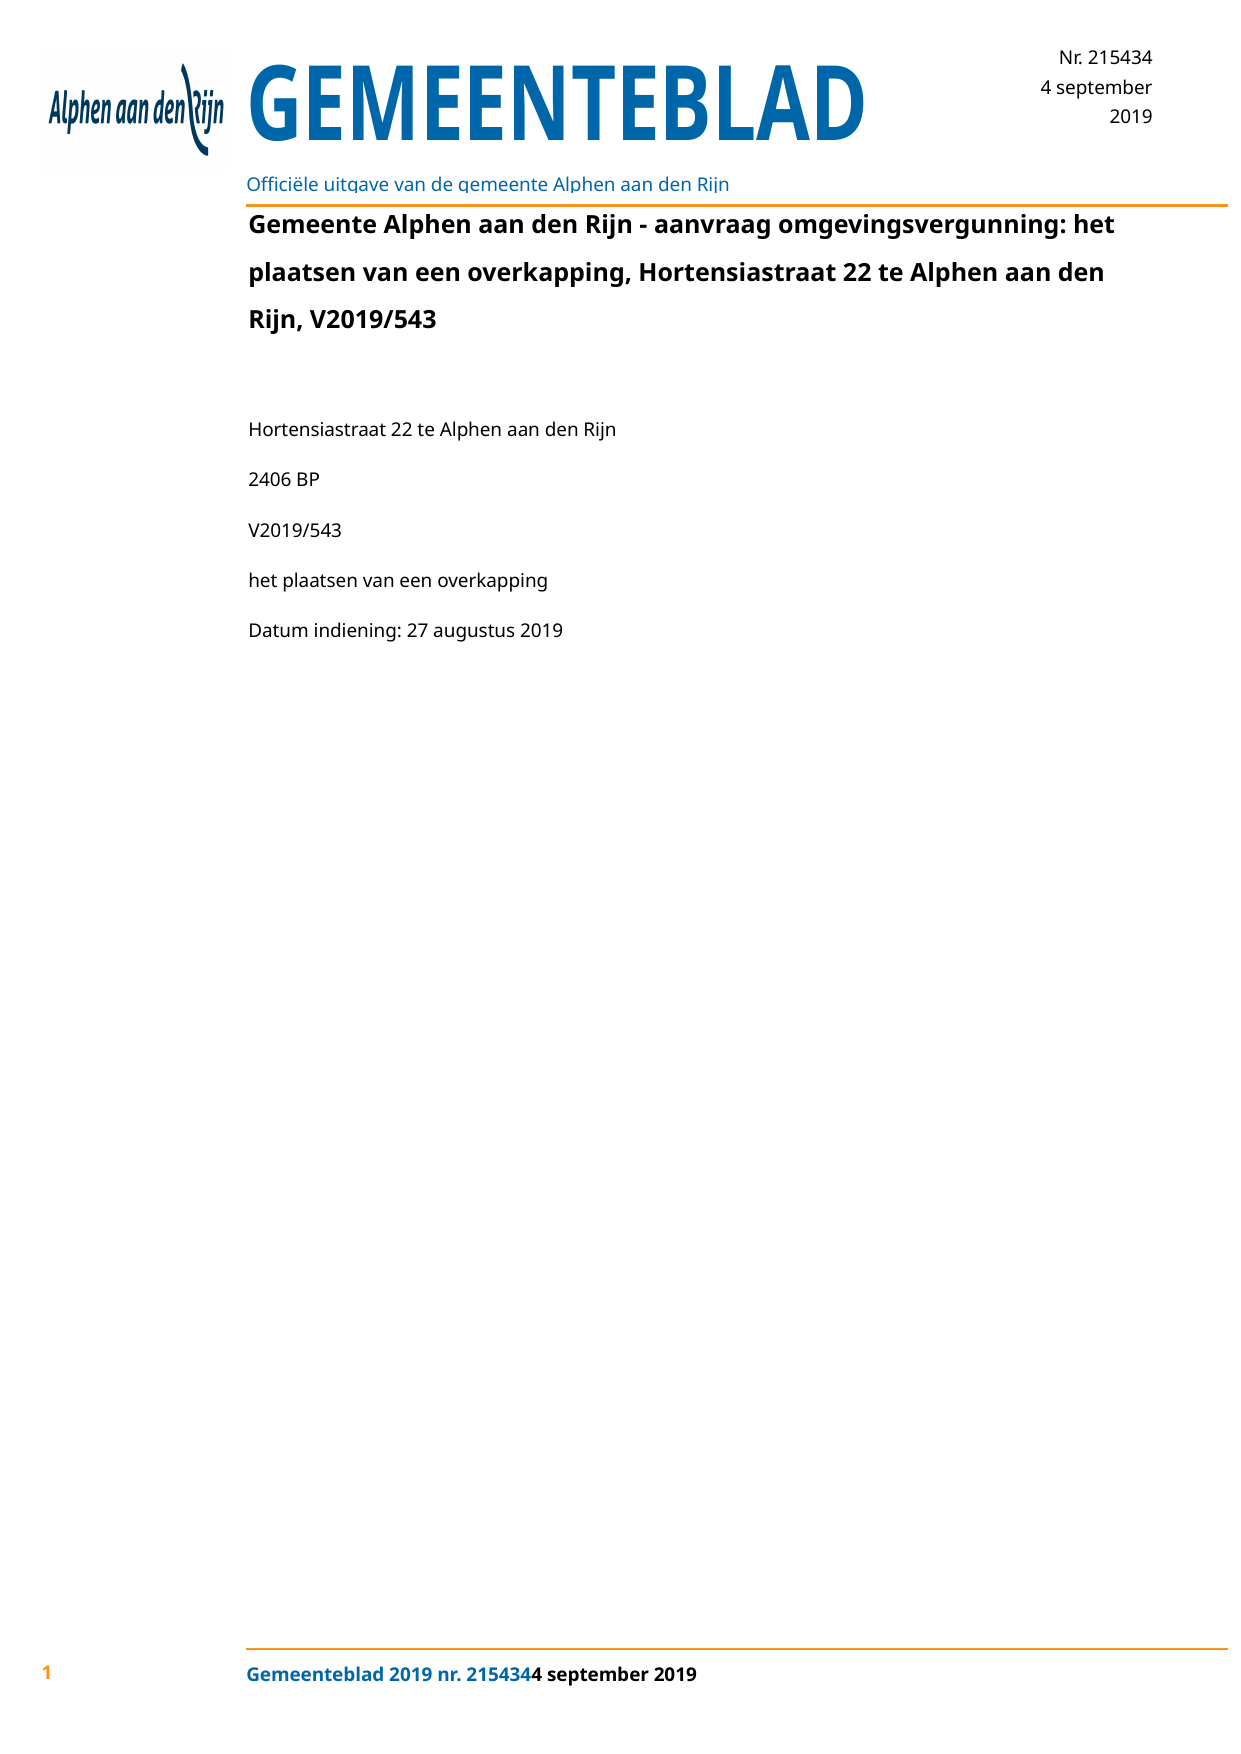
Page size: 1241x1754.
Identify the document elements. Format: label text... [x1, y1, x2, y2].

text Datum indiening: 27 augustus 2019 [248, 618, 1152, 643]
text Gemeente Alphen aan den Rijn - aanvraag omgevingsvergunning: het plaatsen van een overkapping, Hortensiastraat 22 te Alphen aan den Rijn, V2019/543 [248, 207, 1152, 336]
text het plaatsen van een overkapping [248, 567, 1152, 593]
text V2019/543 [248, 517, 1152, 542]
text 2406 BP [248, 466, 1152, 492]
text Hortensiastraat 22 te Alphen aan den Rijn [248, 416, 1152, 442]
picture [41, 47, 231, 172]
